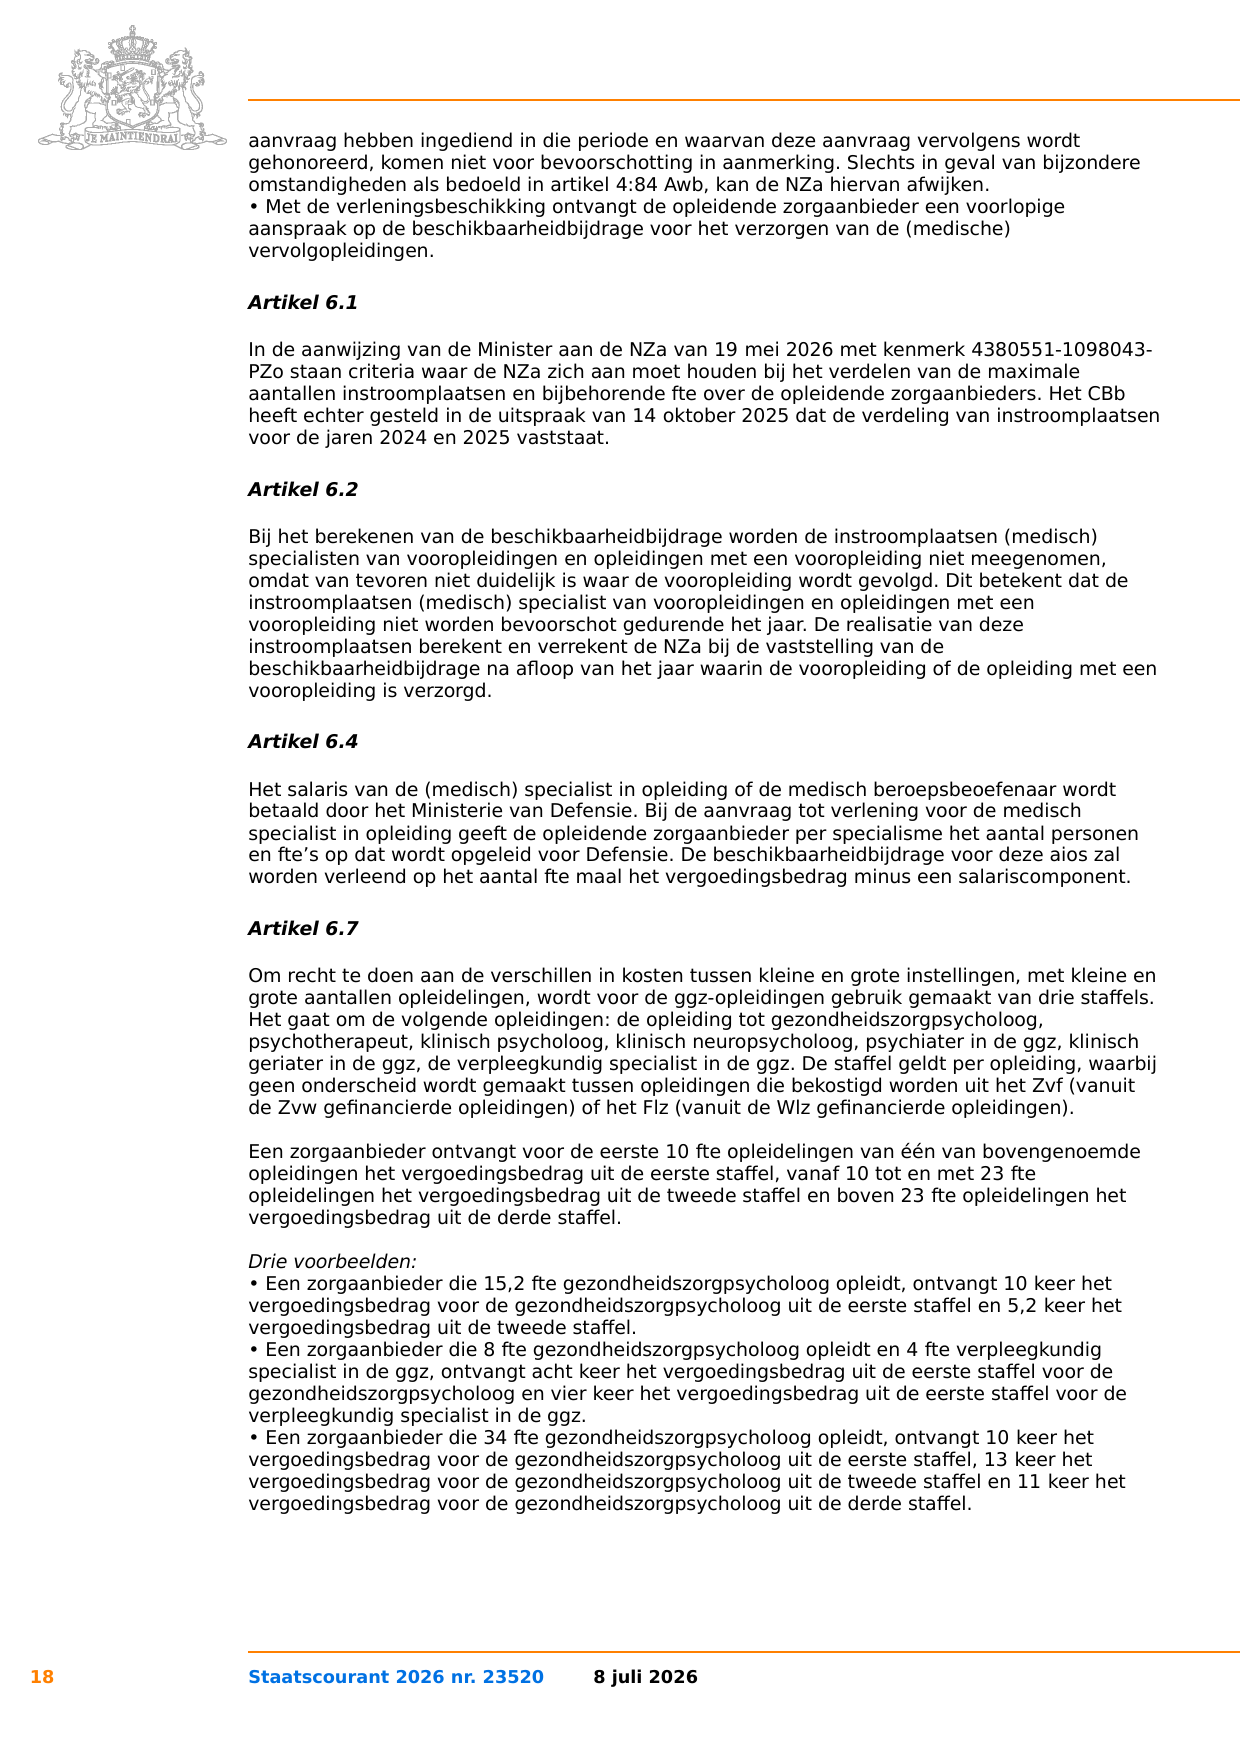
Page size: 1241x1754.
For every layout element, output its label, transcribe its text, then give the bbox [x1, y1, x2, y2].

text In de aanwijzing van de Minister aan de NZa van 19 mei 2026 met kenmerk 4380551-1098043-PZo staan criteria waar de NZa zich aan moet houden bij het verdelen van de maximale aantallen instroomplaatsen en bijbehorende fte over de opleidende zorgaanbieders. Het CBb heeft echter gesteld in de uitspraak van 14 oktober 2025 dat de verdeling van instroomplaatsen voor de jaren 2024 en 2025 vaststaat. [248, 339, 1163, 449]
text Drie voorbeelden: [248, 1251, 1163, 1273]
text Een zorgaanbieder ontvangt voor de eerste 10 fte opleidelingen van één van bovengenoemde opleidingen het vergoedingsbedrag uit de eerste staffel, vanaf 10 tot en met 23 fte opleidelingen het vergoedingsbedrag uit de tweede staffel en boven 23 fte opleidelingen het vergoedingsbedrag uit de derde staffel. [248, 1141, 1163, 1229]
subtitle Artikel 6.4 [248, 731, 1163, 753]
picture [38, 25, 227, 150]
text • Een zorgaanbieder die 34 fte gezondheidszorgpsycholoog opleidt, ontvangt 10 keer het vergoedingsbedrag voor de gezondheidszorgpsycholoog uit de eerste staffel, 13 keer het vergoedingsbedrag voor de gezondheidszorgpsycholoog uit de tweede staffel en 11 keer het vergoedingsbedrag voor de gezondheidszorgpsycholoog uit de derde staffel. [248, 1427, 1163, 1514]
text Het salaris van de (medisch) specialist in opleiding of de medisch beroepsbeoefenaar wordt betaald door het Ministerie van Defensie. Bij de aanvraag tot verlening voor de medisch specialist in opleiding geeft de opleidende zorgaanbieder per specialisme het aantal personen en fte’s op dat wordt opgeleid voor Defensie. De beschikbaarheidbijdrage voor deze aios zal worden verleend op het aantal fte maal het vergoedingsbedrag minus een salariscomponent. [248, 778, 1163, 888]
text aanvraag hebben ingediend in die periode en waarvan deze aanvraag vervolgens wordt gehonoreerd, komen niet voor bevoorschotting in aanmerking. Slechts in geval van bijzondere omstandigheden als bedoeld in artikel 4:84 Awb, kan de NZa hiervan afwijken. [248, 130, 1163, 196]
text • Een zorgaanbieder die 8 fte gezondheidszorgpsycholoog opleidt en 4 fte verpleegkundig specialist in de ggz, ontvangt acht keer het vergoedingsbedrag uit de eerste staffel voor de gezondheidszorgpsycholoog en vier keer het vergoedingsbedrag uit de eerste staffel voor de verpleegkundig specialist in de ggz. [248, 1339, 1163, 1427]
text • Een zorgaanbieder die 15,2 fte gezondheidszorgpsycholoog opleidt, ontvangt 10 keer het vergoedingsbedrag voor de gezondheidszorgpsycholoog uit de eerste staffel en 5,2 keer het vergoedingsbedrag uit de tweede staffel. [248, 1273, 1163, 1339]
text Om recht te doen aan de verschillen in kosten tussen kleine en grote instellingen, met kleine en grote aantallen opleidelingen, wordt voor de ggz-opleidingen gebruik gemaakt van drie staffels. Het gaat om de volgende opleidingen: de opleiding tot gezondheidszorgpsycholoog, psychotherapeut, klinisch psycholoog, klinisch neuropsycholoog, psychiater in de ggz, klinisch geriater in de ggz, de verpleegkundig specialist in de ggz. De staffel geldt per opleiding, waarbij geen onderscheid wordt gemaakt tussen opleidingen die bekostigd worden uit het Zvf (vanuit de Zvw gefinancierde opleidingen) of het Flz (vanuit de Wlz gefinancierde opleidingen). [248, 965, 1163, 1119]
text • Met de verleningsbeschikking ontvangt de opleidende zorgaanbieder een voorlopige aanspraak op de beschikbaarheidbijdrage voor het verzorgen van de (medische) vervolgopleidingen. [248, 196, 1163, 262]
text Bij het berekenen van de beschikbaarheidbijdrage worden de instroomplaatsen (medisch) specialisten van vooropleidingen en opleidingen met een vooropleiding niet meegenomen, omdat van tevoren niet duidelijk is waar de vooropleiding wordt gevolgd. Dit betekent dat de instroomplaatsen (medisch) specialist van vooropleidingen en opleidingen met een vooropleiding niet worden bevoorschot gedurende het jaar. De realisatie van deze instroomplaatsen berekent en verrekent de NZa bij de vaststelling van de beschikbaarheidbijdrage na afloop van het jaar waarin de vooropleiding of de opleiding met een vooropleiding is verzorgd. [248, 526, 1163, 701]
subtitle Artikel 6.1 [248, 292, 1163, 314]
subtitle Artikel 6.2 [248, 479, 1163, 501]
subtitle Artikel 6.7 [248, 918, 1163, 940]
